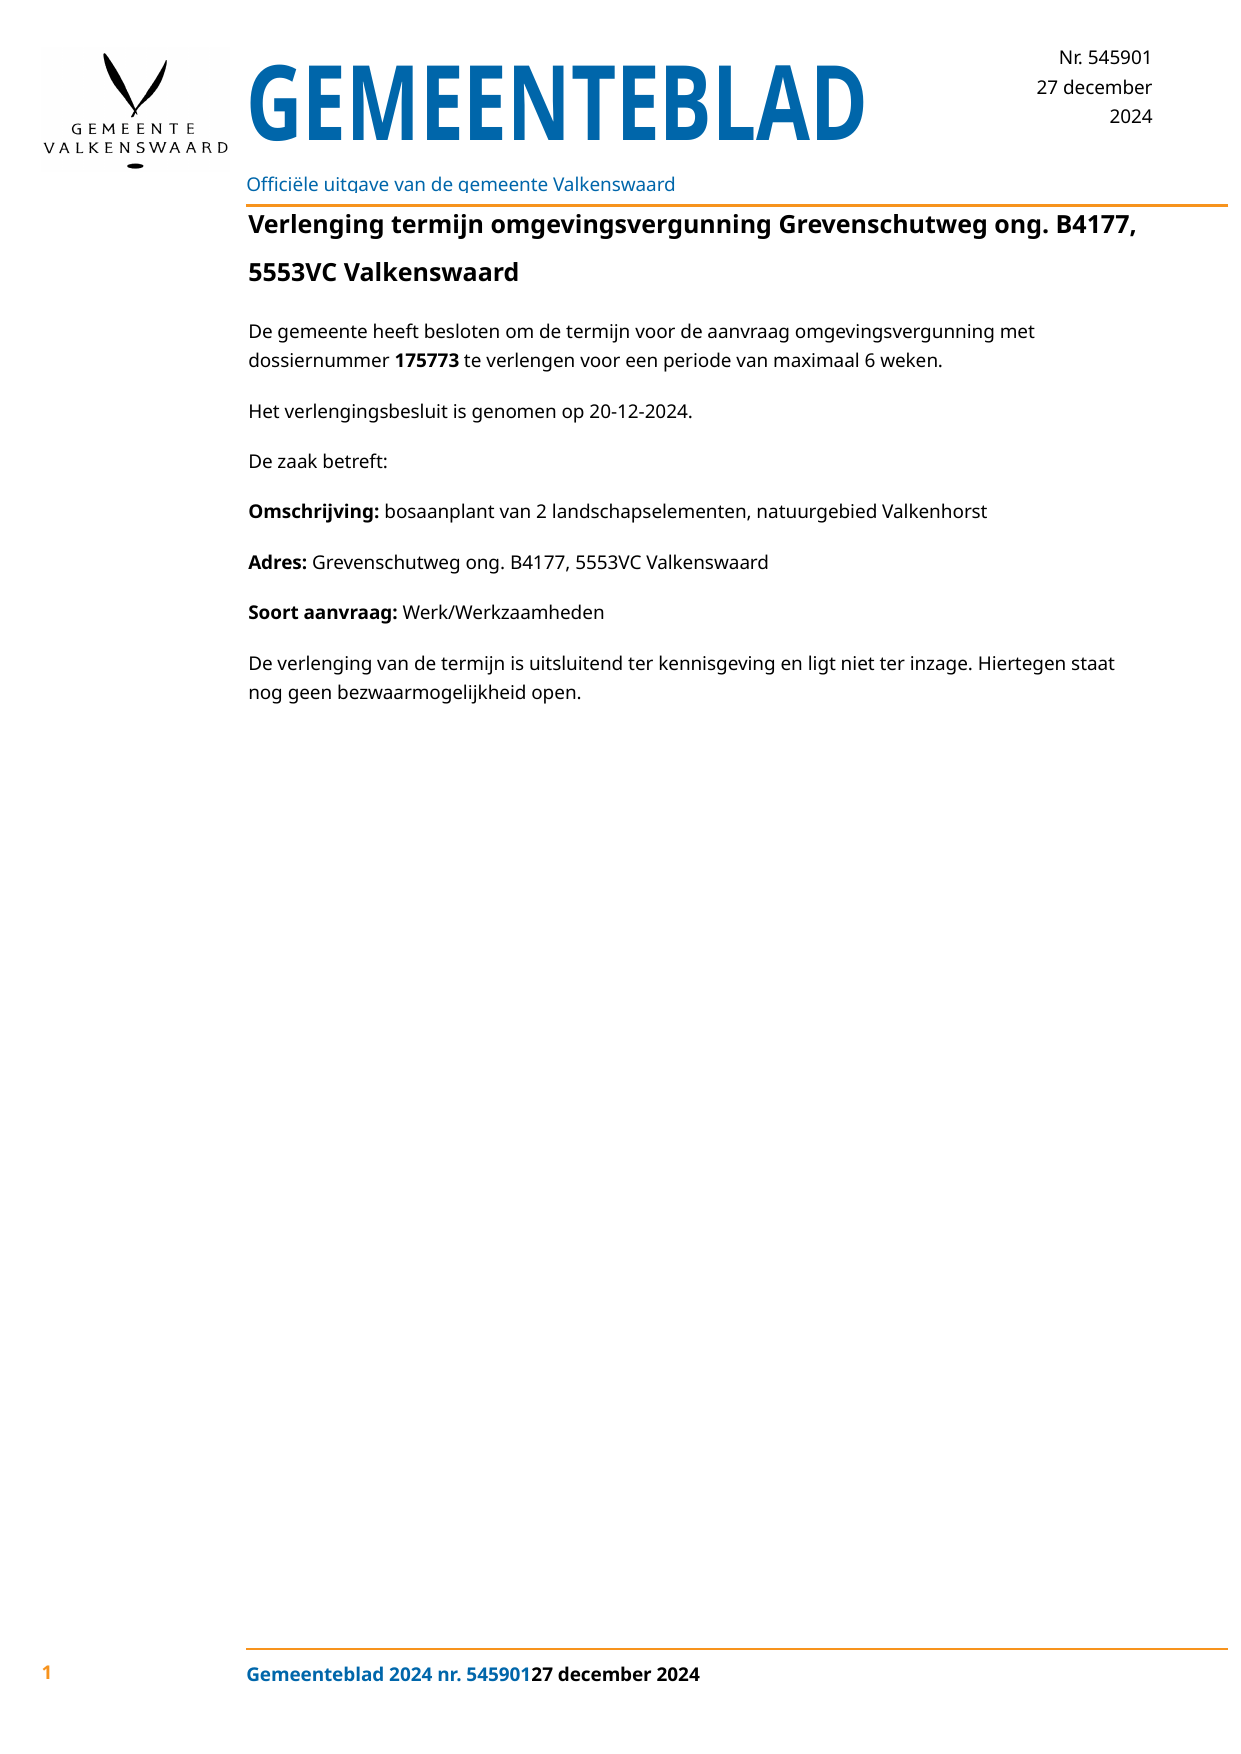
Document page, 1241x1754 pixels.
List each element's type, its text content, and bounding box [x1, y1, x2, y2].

text De gemeente heeft besloten om de termijn voor de aanvraag omgevingsvergunning met dossiernummer 175773 te verlengen voor een periode van maximaal 6 weken. [248, 318, 1152, 373]
picture [41, 47, 231, 172]
text De verlenging van de termijn is uitsluitend ter kennisgeving en ligt niet ter inzage. Hiertegen staat nog geen bezwaarmogelijkheid open. [248, 650, 1152, 705]
text Het verlengingsbesluit is genomen op 20-12-2024. [248, 398, 1152, 424]
text Verlenging termijn omgevingsvergunning Grevenschutweg ong. B4177, 5553VC Valkenswaard [248, 207, 1152, 288]
text Omschrijving: bosaanplant van 2 landschapselementen, natuurgebied Valkenhorst [248, 499, 1152, 524]
text De zaak betreft: [248, 448, 1152, 474]
text Adres: Grevenschutweg ong. B4177, 5553VC Valkenswaard [248, 549, 1152, 575]
text Soort aanvraag: Werk/Werkzaamheden [248, 599, 1152, 625]
